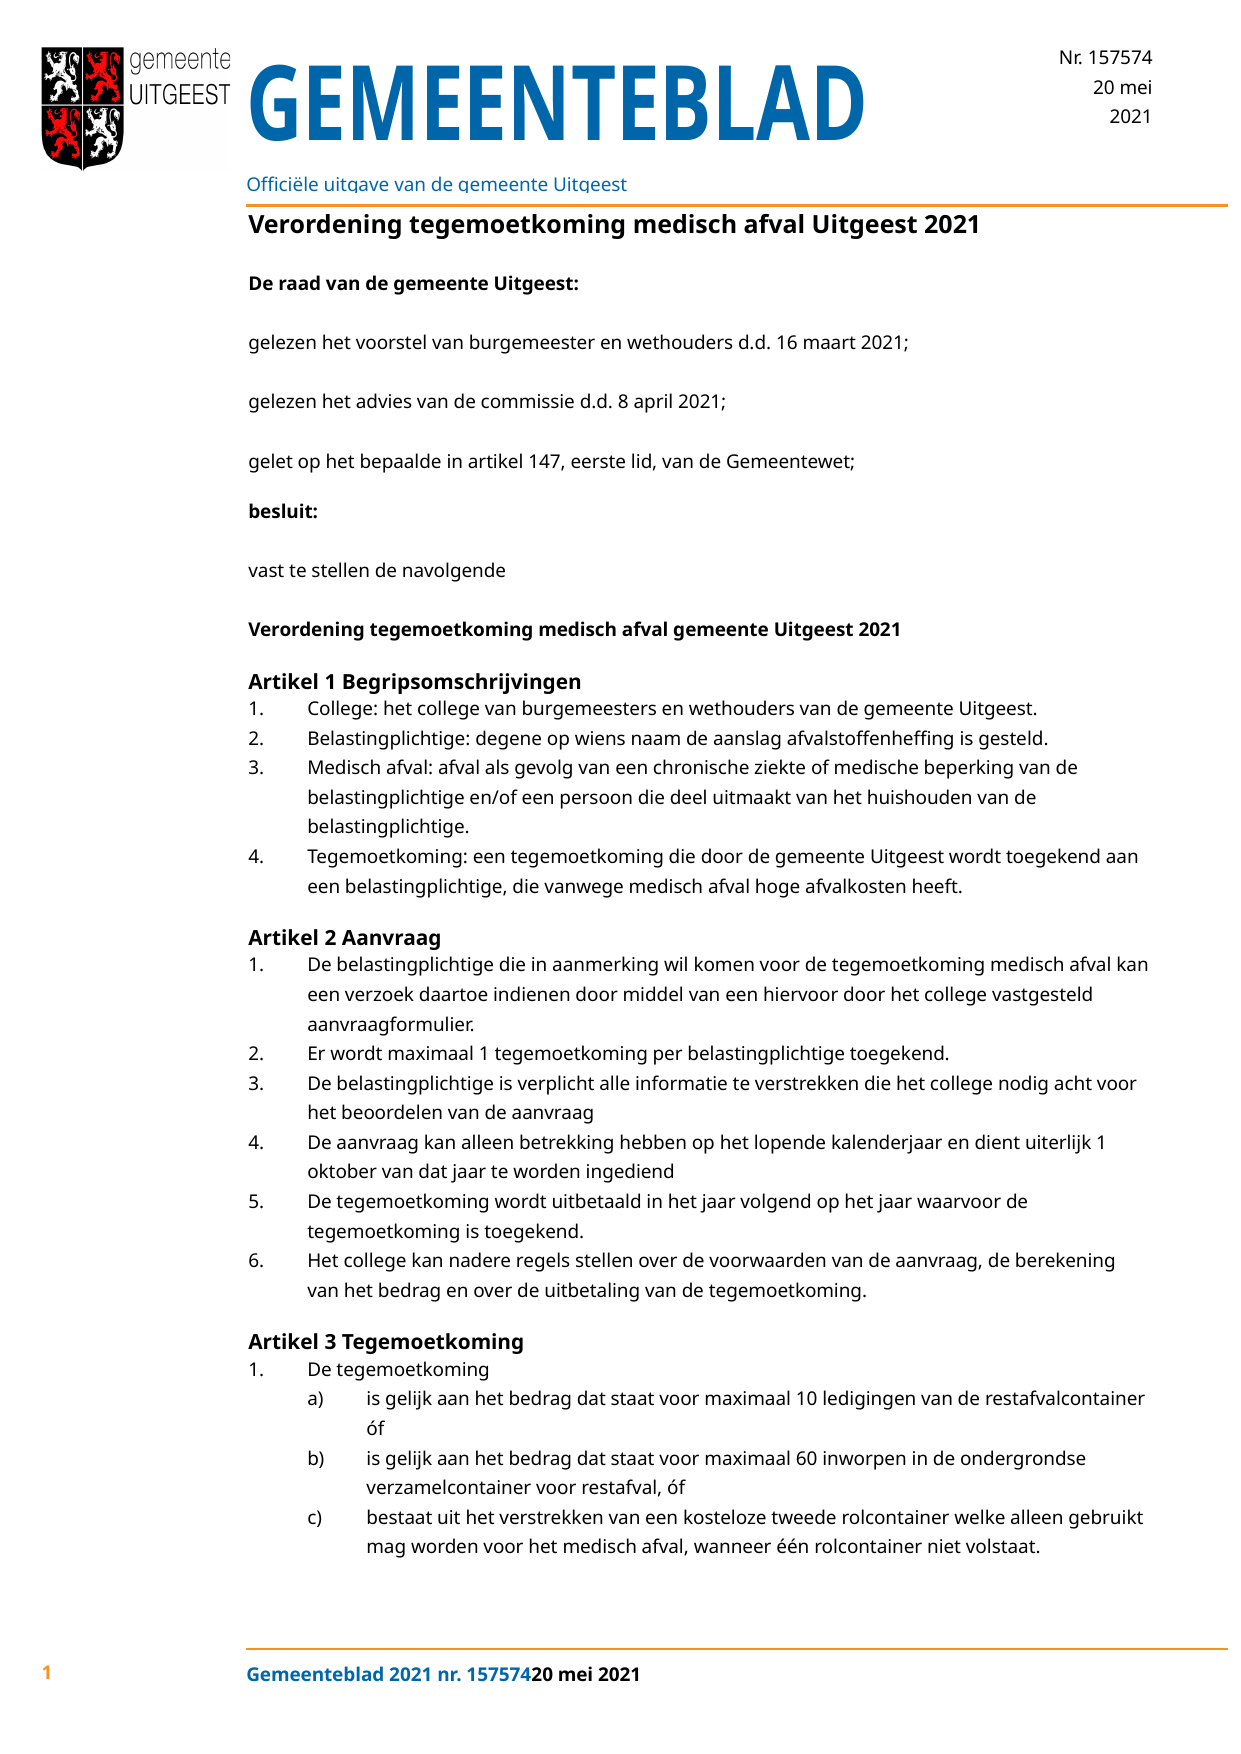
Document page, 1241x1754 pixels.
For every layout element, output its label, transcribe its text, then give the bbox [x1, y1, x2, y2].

list Het college kan nadere regels stellen over de voorwaarden van de aanvraag, de berekening van het bedrag en over de uitbetaling van de tegemoetkoming. [248, 1247, 1152, 1303]
list Medisch afval: afval als gevolg van een chronische ziekte of medische beperking van de belastingplichtige en/of een persoon die deel uitmaakt van het huishouden van de belastingplichtige. [248, 754, 1152, 839]
text gelezen het advies van de commissie d.d. 8 april 2021; [248, 389, 1152, 414]
list is gelijk aan het bedrag dat staat voor maximaal 60 inworpen in de ondergrondse verzamelcontainer voor restafval, óf [307, 1445, 1152, 1500]
text Artikel 3 Tegemoetkoming [248, 1327, 1152, 1356]
list De belastingplichtige die in aanmerking wil komen voor de tegemoetkoming medisch afval kan een verzoek daartoe indienen door middel van een hiervoor door het college vastgesteld aanvraagformulier. [248, 952, 1152, 1037]
picture [41, 47, 231, 172]
text gelet op het bepaalde in artikel 147, eerste lid, van de Gemeentewet; [248, 448, 1152, 473]
list De belastingplichtige is verplicht alle informatie te verstrekken die het college nodig acht voor het beoordelen van de aanvraag [248, 1070, 1152, 1125]
text Verordening tegemoetkoming medisch afval gemeente Uitgeest 2021 [248, 616, 1152, 642]
list De tegemoetkoming wordt uitbetaald in het jaar volgend op het jaar waarvoor de tegemoetkoming is toegekend. [248, 1188, 1152, 1244]
text Artikel 1 Begripsomschrijvingen [248, 667, 1152, 695]
list College: het college van burgemeesters en wethouders van de gemeente Uitgeest. [248, 695, 1152, 721]
list Belastingplichtige: degene op wiens naam de aanslag afvalstoffenheffing is gesteld. [248, 725, 1152, 751]
list De tegemoetkoming [248, 1356, 1152, 1382]
list is gelijk aan het bedrag dat staat voor maximaal 10 ledigingen van de restafvalcontainer óf [307, 1386, 1152, 1441]
text besluit: [248, 498, 1152, 524]
list bestaat uit het verstrekken van een kosteloze tweede rolcontainer welke alleen gebruikt mag worden voor het medisch afval, wanneer één rolcontainer niet volstaat. [307, 1504, 1152, 1559]
text gelezen het voorstel van burgemeester en wethouders d.d. 16 maart 2021; [248, 329, 1152, 355]
text Verordening tegemoetkoming medisch afval Uitgeest 2021 [248, 207, 1152, 241]
list De aanvraag kan alleen betrekking hebben op het lopende kalenderjaar en dient uiterlijk 1 oktober van dat jaar te worden ingediend [248, 1129, 1152, 1184]
text De raad van de gemeente Uitgeest: [248, 270, 1152, 296]
list Er wordt maximaal 1 tegemoetkoming per belastingplichtige toegekend. [248, 1040, 1152, 1066]
text Artikel 2 Aanvraag [248, 923, 1152, 952]
text vast te stellen de navolgende [248, 557, 1152, 583]
list Tegemoetkoming: een tegemoetkoming die door de gemeente Uitgeest wordt toegekend aan een belastingplichtige, die vanwege medisch afval hoge afvalkosten heeft. [248, 843, 1152, 898]
